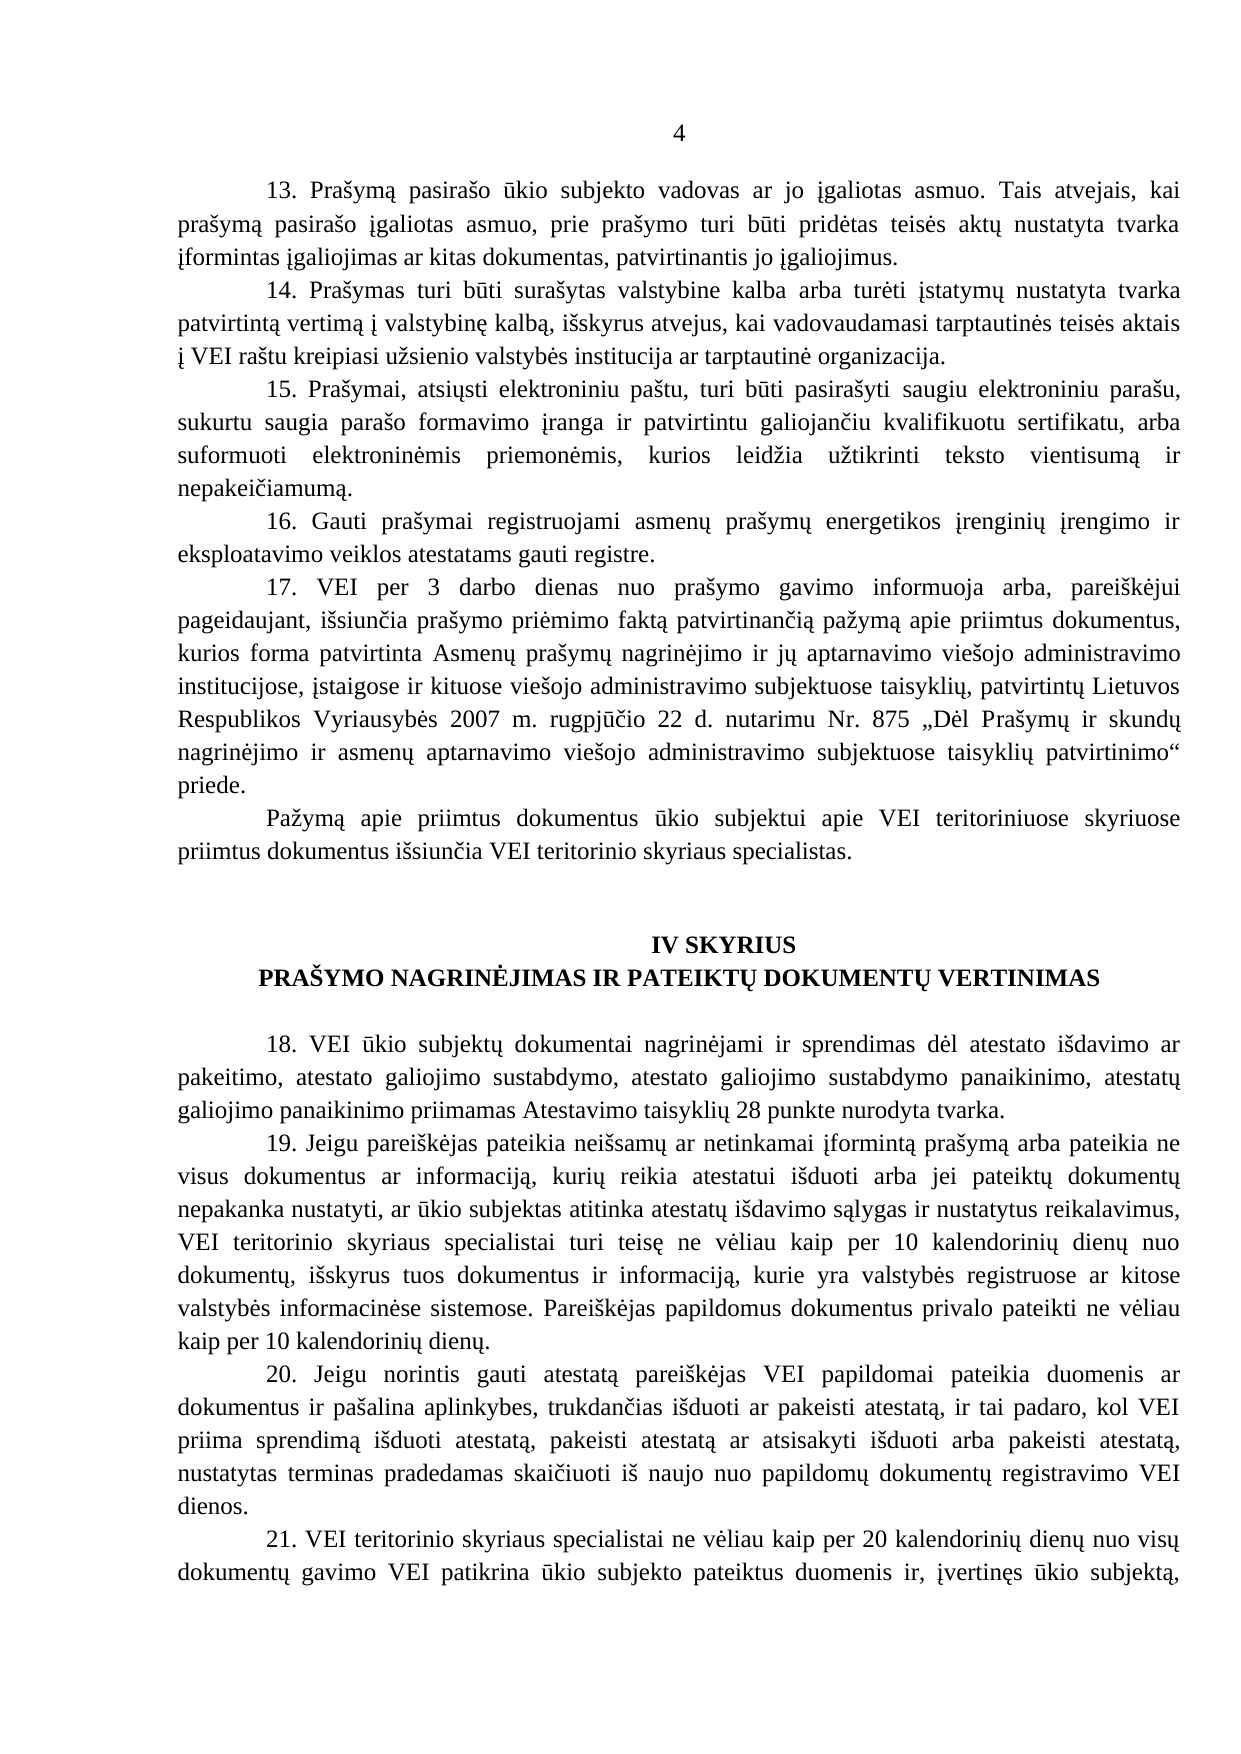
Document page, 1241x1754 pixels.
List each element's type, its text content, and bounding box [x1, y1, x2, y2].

text Pažymą apie priimtus dokumentus ūkio subjektui apie VEI teritoriniuose skyriuose priimtus dokumentus išsiunčia VEI teritorinio skyriaus specialistas. [177, 803, 1181, 865]
text 18. VEI ūkio subjektų dokumentai nagrinėjami ir sprendimas dėl atestato išdavimo ar pakeitimo, atestato galiojimo sustabdymo, atestato galiojimo sustabdymo panaikinimo, atestatų galiojimo panaikinimo priimamas Atestavimo taisyklių 28 punkte nurodyta tvarka. [177, 1029, 1181, 1123]
text 14. Prašymas turi būti surašytas valstybine kalba arba turėti įstatymų nustatyta tvarka patvirtintą vertimą į valstybinę kalbą, išskyrus atvejus, kai vadovaudamasi tarptautinės teisės aktais į VEI raštu kreipiasi užsienio valstybės institucija ar tarptautinė organizacija. [177, 275, 1181, 369]
text 15. Prašymai, atsiųsti elektroniniu paštu, turi būti pasirašyti saugiu elektroniniu parašu, sukurtu saugia parašo formavimo įranga ir patvirtintu galiojančiu kvalifikuotu sertifikatu, arba suformuoti elektroninėmis priemonėmis, kurios leidžia užtikrinti teksto vientisumą ir nepakeičiamumą. [177, 374, 1181, 502]
text 20. Jeigu norintis gauti atestatą pareiškėjas VEI papildomai pateikia duomenis ar dokumentus ir pašalina aplinkybes, trukdančias išduoti ar pakeisti atestatą, ir tai padaro, kol VEI priima sprendimą išduoti atestatą, pakeisti atestatą ar atsisakyti išduoti arba pakeisti atestatą, nustatytas terminas pradedamas skaičiuoti iš naujo nuo papildomų dokumentų registravimo VEI dienos. [177, 1359, 1181, 1520]
text IV SKYRIUS [177, 930, 1181, 958]
text 13. Prašymą pasirašo ūkio subjekto vadovas ar jo įgaliotas asmuo. Tais atvejais, kai prašymą pasirašo įgaliotas asmuo, prie prašymo turi būti pridėtas teisės aktų nustatyta tvarka įformintas įgaliojimas ar kitas dokumentas, patvirtinantis jo įgaliojimus. [177, 176, 1181, 270]
text 19. Jeigu pareiškėjas pateikia neišsamų ar netinkamai įformintą prašymą arba pateikia ne visus dokumentus ar informaciją, kurių reikia atestatui išduoti arba jei pateiktų dokumentų nepakanka nustatyti, ar ūkio subjektas atitinka atestatų išdavimo sąlygas ir nustatytus reikalavimus, VEI teritorinio skyriaus specialistai turi teisę ne vėliau kaip per 10 kalendorinių dienų nuo dokumentų, išskyrus tuos dokumentus ir informaciją, kurie yra valstybės registruose ar kitose valstybės informacinėse sistemose. Pareiškėjas papildomus dokumentus privalo pateikti ne vėliau kaip per 10 kalendorinių dienų. [177, 1128, 1181, 1355]
text PRAŠYMO NAGRINĖJIMAS IR PATEIKTŲ DOKUMENTŲ VERTINIMAS [177, 963, 1181, 991]
text 17. VEI per 3 darbo dienas nuo prašymo gavimo informuoja arba, pareiškėjui pageidaujant, išsiunčia prašymo priėmimo faktą patvirtinančią pažymą apie priimtus dokumentus, kurios forma patvirtinta Asmenų prašymų nagrinėjimo ir jų aptarnavimo viešojo administravimo institucijose, įstaigose ir kituose viešojo administravimo subjektuose taisyklių, patvirtintų Lietuvos Respublikos Vyriausybės 2007 m. rugpjūčio 22 d. nutarimu Nr. 875 „Dėl Prašymų ir skundų nagrinėjimo ir asmenų aptarnavimo viešojo administravimo subjektuose taisyklių patvirtinimo“ priede. [177, 572, 1181, 799]
text 21. VEI teritorinio skyriaus specialistai ne vėliau kaip per 20 kalendorinių dienų nuo visų dokumentų gavimo VEI patikrina ūkio subjekto pateiktus duomenis ir, įvertinęs ūkio subjektą, [177, 1524, 1181, 1586]
text 16. Gauti prašymai registruojami asmenų prašymų energetikos įrenginių įrengimo ir eksploatavimo veiklos atestatams gauti registre. [177, 506, 1181, 568]
